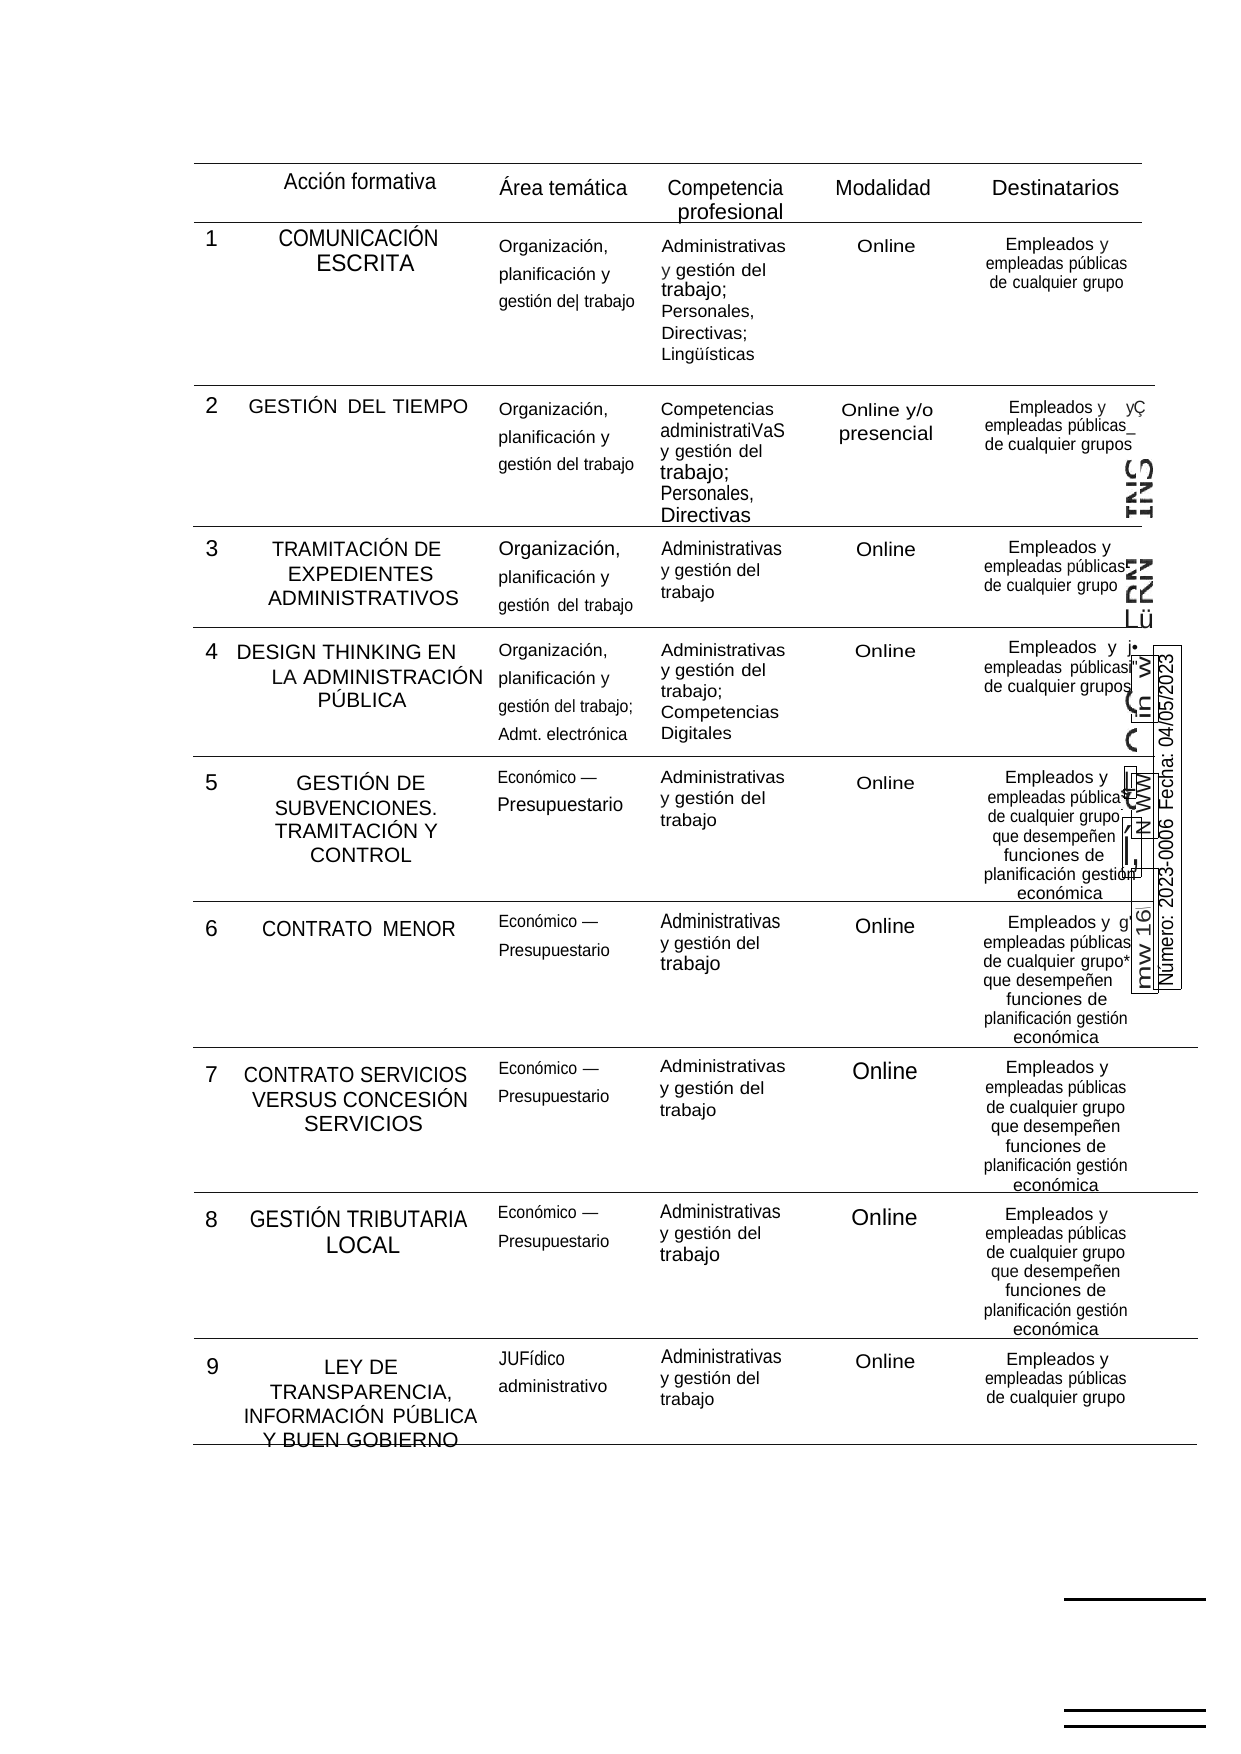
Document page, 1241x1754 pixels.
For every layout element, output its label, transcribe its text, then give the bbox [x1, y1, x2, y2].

text Empleados y empleadas públicas de cualquier grupo [984, 235, 1128, 292]
text mw 16\ W [1132, 902, 1157, 993]
text Presupuestario [497, 793, 640, 815]
text Empleados y yÇ empleadas públicas_ de cualquier grupos [984, 398, 1146, 454]
picture [1126, 506, 1153, 518]
list DESIGN THINKING EN LA ADMINISTRACIÓN [205, 638, 487, 689]
text mw 16\ W [1138, 869, 1153, 901]
text Online [836, 641, 934, 661]
text SERVICIOS [304, 1112, 487, 1137]
text Administrativas y gestión del trabajo [661, 537, 787, 602]
text Organización, planificación y gestión del trabajo; Admt. electrónica [498, 639, 640, 744]
list CONTRATO MENOR [205, 915, 487, 941]
text Online [838, 236, 934, 257]
text Empleados y empleadas públicas de cualquier grupo que desempeñen funciones de planificación gestión económica [981, 1058, 1130, 1195]
text funciones de planificación gestión económica [981, 991, 1130, 1047]
text Número: 2023-0006 Fecha: 04/05/2023 [1154, 648, 1177, 989]
text CONTROL [310, 843, 487, 867]
text Online [836, 1350, 934, 1373]
text Administrativas y gestión del trabajo [660, 911, 787, 975]
text TRANSPARENCIA, INFORMACIÓN PÚBLICA Y BUEN GOBIERNO [239, 1379, 481, 1451]
text Empleados y empleadas públicas- de cualquier grupo [984, 538, 1146, 595]
picture [1125, 728, 1137, 752]
text Económico — Presupuestario [498, 911, 612, 960]
text Área temática [499, 175, 640, 200]
text Online [835, 1204, 934, 1230]
text administrativo [498, 1376, 640, 1397]
text í, [1123, 818, 1141, 877]
text Empleados y empleadas pública de cualquier grupo que desempeñen funciones de [983, 768, 1125, 865]
text Económico — Presupuestario [498, 1202, 612, 1251]
text Económico — Presupuestario [498, 1058, 612, 1106]
text Competencia profesional [667, 176, 788, 224]
text Acción formativa [282, 168, 438, 194]
text Modalidad [832, 175, 934, 200]
list COMUNICACIÓN ESCRITA [205, 226, 440, 277]
text Organización, planificación y gestión del trabajo [498, 399, 636, 474]
text planificación gestión económica [981, 866, 1138, 903]
picture [1125, 459, 1153, 479]
text Económico — [497, 767, 640, 787]
text Competencias administratiVaS y gestión del [660, 399, 787, 462]
list GESTIÓN TRIBUTARIA [205, 1206, 487, 1232]
text trabajo; [661, 281, 787, 301]
text N WW [1132, 775, 1153, 838]
text Administrativas y gestión del trabajo [660, 767, 787, 830]
text JUFídico [499, 1347, 640, 1370]
text trabajo; Personales, Directivas [660, 462, 788, 527]
list LEY DE [206, 1356, 487, 1379]
text Organización, planificación y gestión de| trabajo [498, 236, 640, 312]
text Online y/o [840, 400, 934, 420]
text L [1125, 767, 1136, 798]
text Administrativas y gestión del trabajo [660, 1344, 788, 1409]
list TRAMITACIÓN DE EXPEDIENTES [205, 535, 448, 586]
text presencial [837, 421, 934, 444]
picture [1125, 799, 1136, 810]
picture [1146, 559, 1153, 580]
text Lü [1124, 603, 1221, 634]
text Empleados y empleadas públicas de cualquier grupo que desempeñen funciones de planificación gestión económica [981, 1205, 1130, 1339]
text Personales, Directivas; Lingüísticas [661, 301, 787, 364]
text Administrativas y gestión del [661, 233, 788, 281]
text Empleados y g' empleadas públicas de cualquier grupo* que desempeñen [983, 914, 1149, 990]
text PÚBLICA [317, 689, 487, 712]
text Online [836, 913, 934, 937]
text in w [1132, 657, 1153, 722]
text Online [836, 1057, 934, 1085]
text Online [836, 772, 934, 793]
list GESTIÓN DE SUBVENCIONES. TRAMITACIÓN Y [205, 769, 442, 843]
text Administrativas y gestión del trabajo [659, 1200, 787, 1266]
list GESTIÓN DEL TIEMPO [205, 392, 487, 418]
text Empleados y j• empleadas públicasi" de cualquier grupos [984, 638, 1138, 696]
text Online [837, 538, 934, 561]
text Administrativas y gestión del trabajo; Competencias Digitales [661, 639, 787, 743]
text Destinatarios [989, 175, 1122, 200]
picture [1125, 696, 1137, 714]
list CONTRATO SERVICIOS VERSUS CONCESIÓN [205, 1062, 474, 1112]
picture [1126, 482, 1153, 503]
text LOCAL [326, 1232, 487, 1258]
text Organización, planificación y gestión del trabajo [498, 537, 635, 615]
text Empleados y empleadas públicas de cualquier grupo [983, 1350, 1128, 1407]
text Administrativas y gestión del trabajo [659, 1056, 788, 1120]
text ADMINISTRATIVOS [268, 586, 487, 610]
picture [1126, 581, 1153, 603]
